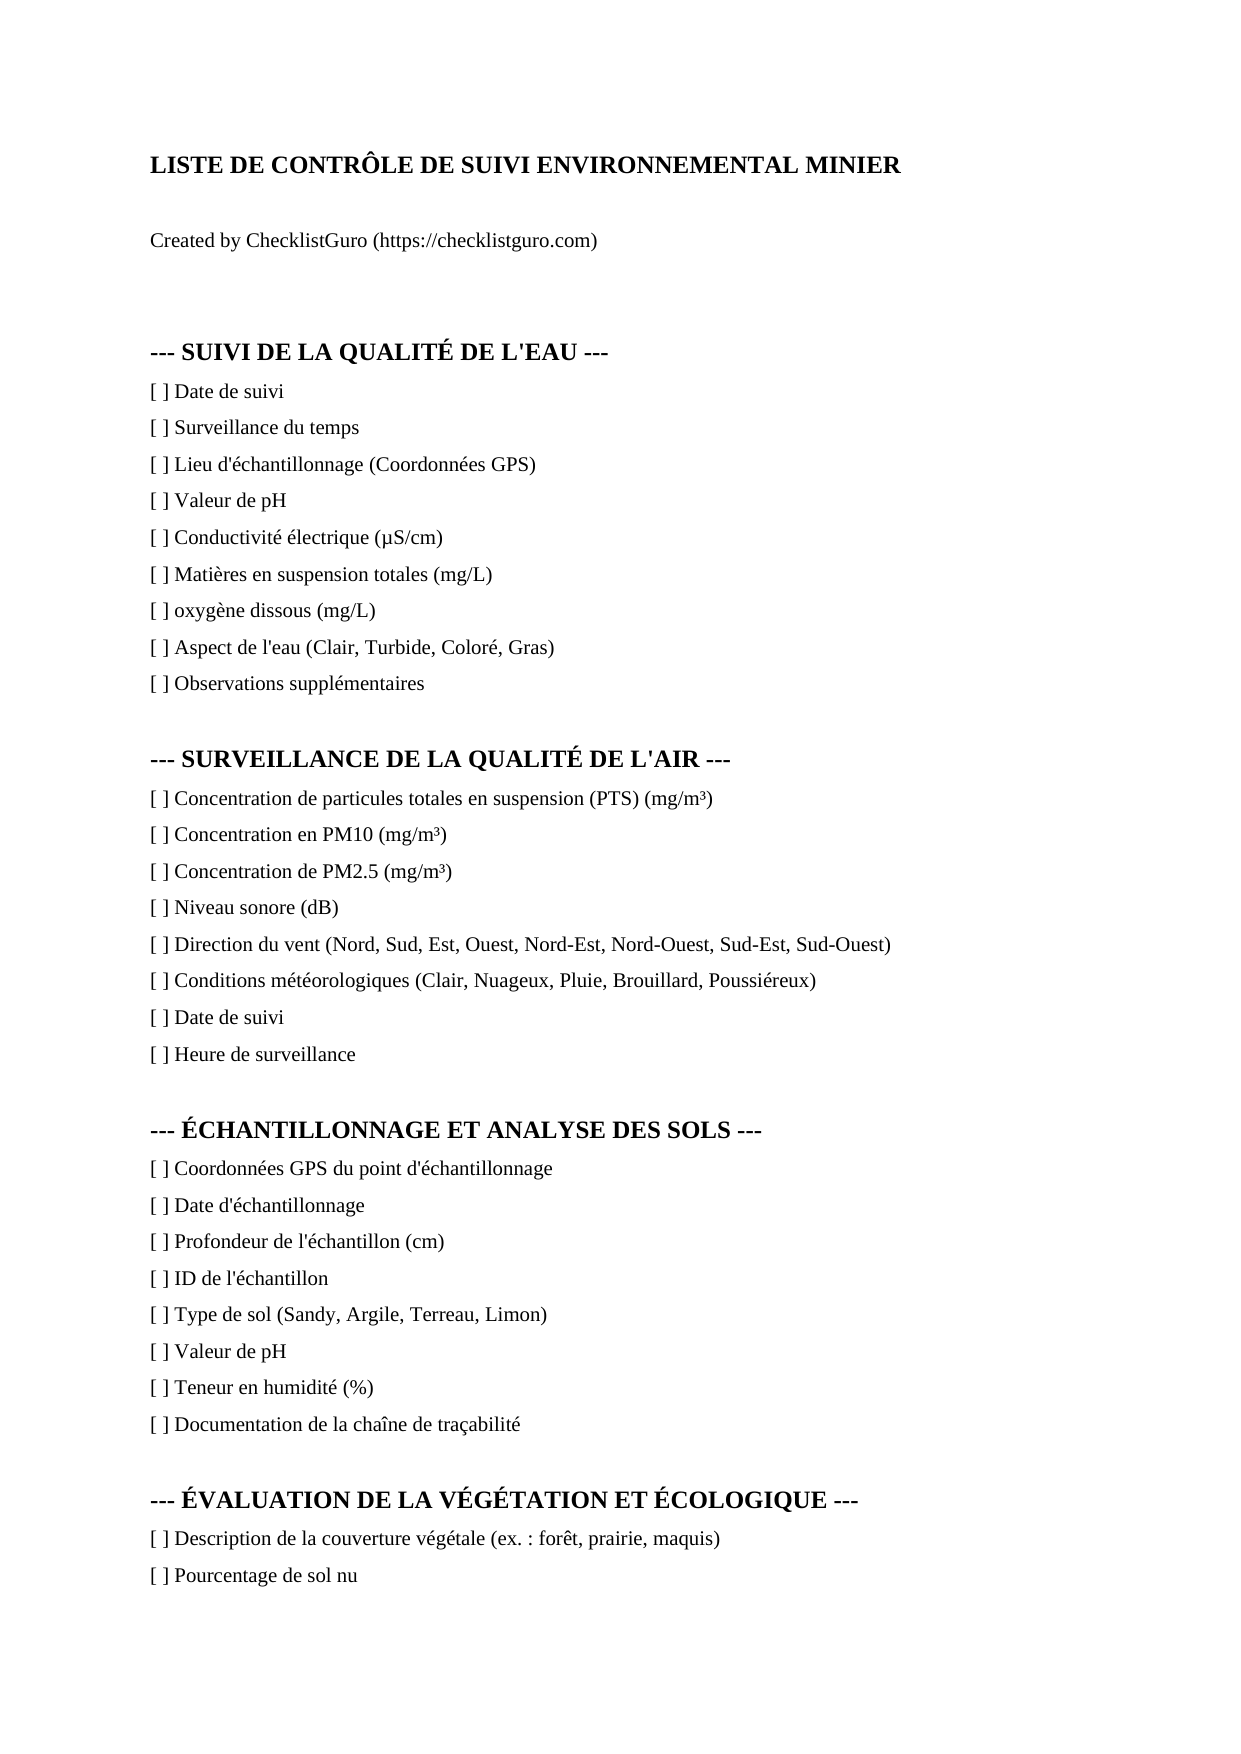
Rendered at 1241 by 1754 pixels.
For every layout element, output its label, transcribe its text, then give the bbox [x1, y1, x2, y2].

text [ ] Profondeur de l'échantillon (cm) [150, 1229, 1090, 1253]
text [ ] Niveau sonore (dB) [150, 895, 1090, 919]
text [ ] Observations supplémentaires [150, 671, 1090, 695]
text [ ] Date d'échantillonnage [150, 1192, 1090, 1217]
text [ ] Conditions météorologiques (Clair, Nuageux, Pluie, Brouillard, Poussiéreux) [150, 968, 1090, 992]
text [ ] Valeur de pH [150, 488, 1090, 512]
text [ ] ID de l'échantillon [150, 1266, 1090, 1290]
text LISTE DE CONTRÔLE DE SUIVI ENVIRONNEMENTAL MINIER [150, 150, 1090, 179]
text [ ] Concentration en PM10 (mg/m³) [150, 822, 1090, 846]
text --- ÉCHANTILLONNAGE ET ANALYSE DES SOLS --- [150, 1115, 1090, 1143]
text Created by ChecklistGuro (https://checklistguro.com) [150, 228, 1090, 252]
text [ ] Valeur de pH [150, 1339, 1090, 1363]
text [ ] Coordonnées GPS du point d'échantillonnage [150, 1156, 1090, 1180]
text --- SURVEILLANCE DE LA QUALITÉ DE L'AIR --- [150, 744, 1090, 773]
text --- SUIVI DE LA QUALITÉ DE L'EAU --- [150, 337, 1090, 366]
text [ ] oxygène dissous (mg/L) [150, 598, 1090, 622]
text [ ] Heure de surveillance [150, 1042, 1090, 1066]
text [ ] Description de la couverture végétale (ex. : forêt, prairie, maquis) [150, 1526, 1090, 1550]
text [ ] Aspect de l'eau (Clair, Turbide, Coloré, Gras) [150, 635, 1090, 659]
text [ ] Lieu d'échantillonnage (Coordonnées GPS) [150, 452, 1090, 476]
text --- ÉVALUATION DE LA VÉGÉTATION ET ÉCOLOGIQUE --- [150, 1485, 1090, 1514]
text [ ] Type de sol (Sandy, Argile, Terreau, Limon) [150, 1302, 1090, 1326]
text [ ] Date de suivi [150, 1005, 1090, 1029]
text [ ] Concentration de particules totales en suspension (PTS) (mg/m³) [150, 786, 1090, 810]
text [ ] Documentation de la chaîne de traçabilité [150, 1412, 1090, 1436]
text [ ] Conductivité électrique (µS/cm) [150, 525, 1090, 549]
text [ ] Pourcentage de sol nu [150, 1563, 1090, 1587]
text [ ] Concentration de PM2.5 (mg/m³) [150, 859, 1090, 883]
text [ ] Date de suivi [150, 379, 1090, 403]
text [ ] Surveillance du temps [150, 415, 1090, 439]
text [ ] Direction du vent (Nord, Sud, Est, Ouest, Nord-Est, Nord-Ouest, Sud-Est, Sud-Ouest) [150, 932, 1090, 956]
text [ ] Matières en suspension totales (mg/L) [150, 562, 1090, 586]
text [ ] Teneur en humidité (%) [150, 1375, 1090, 1399]
